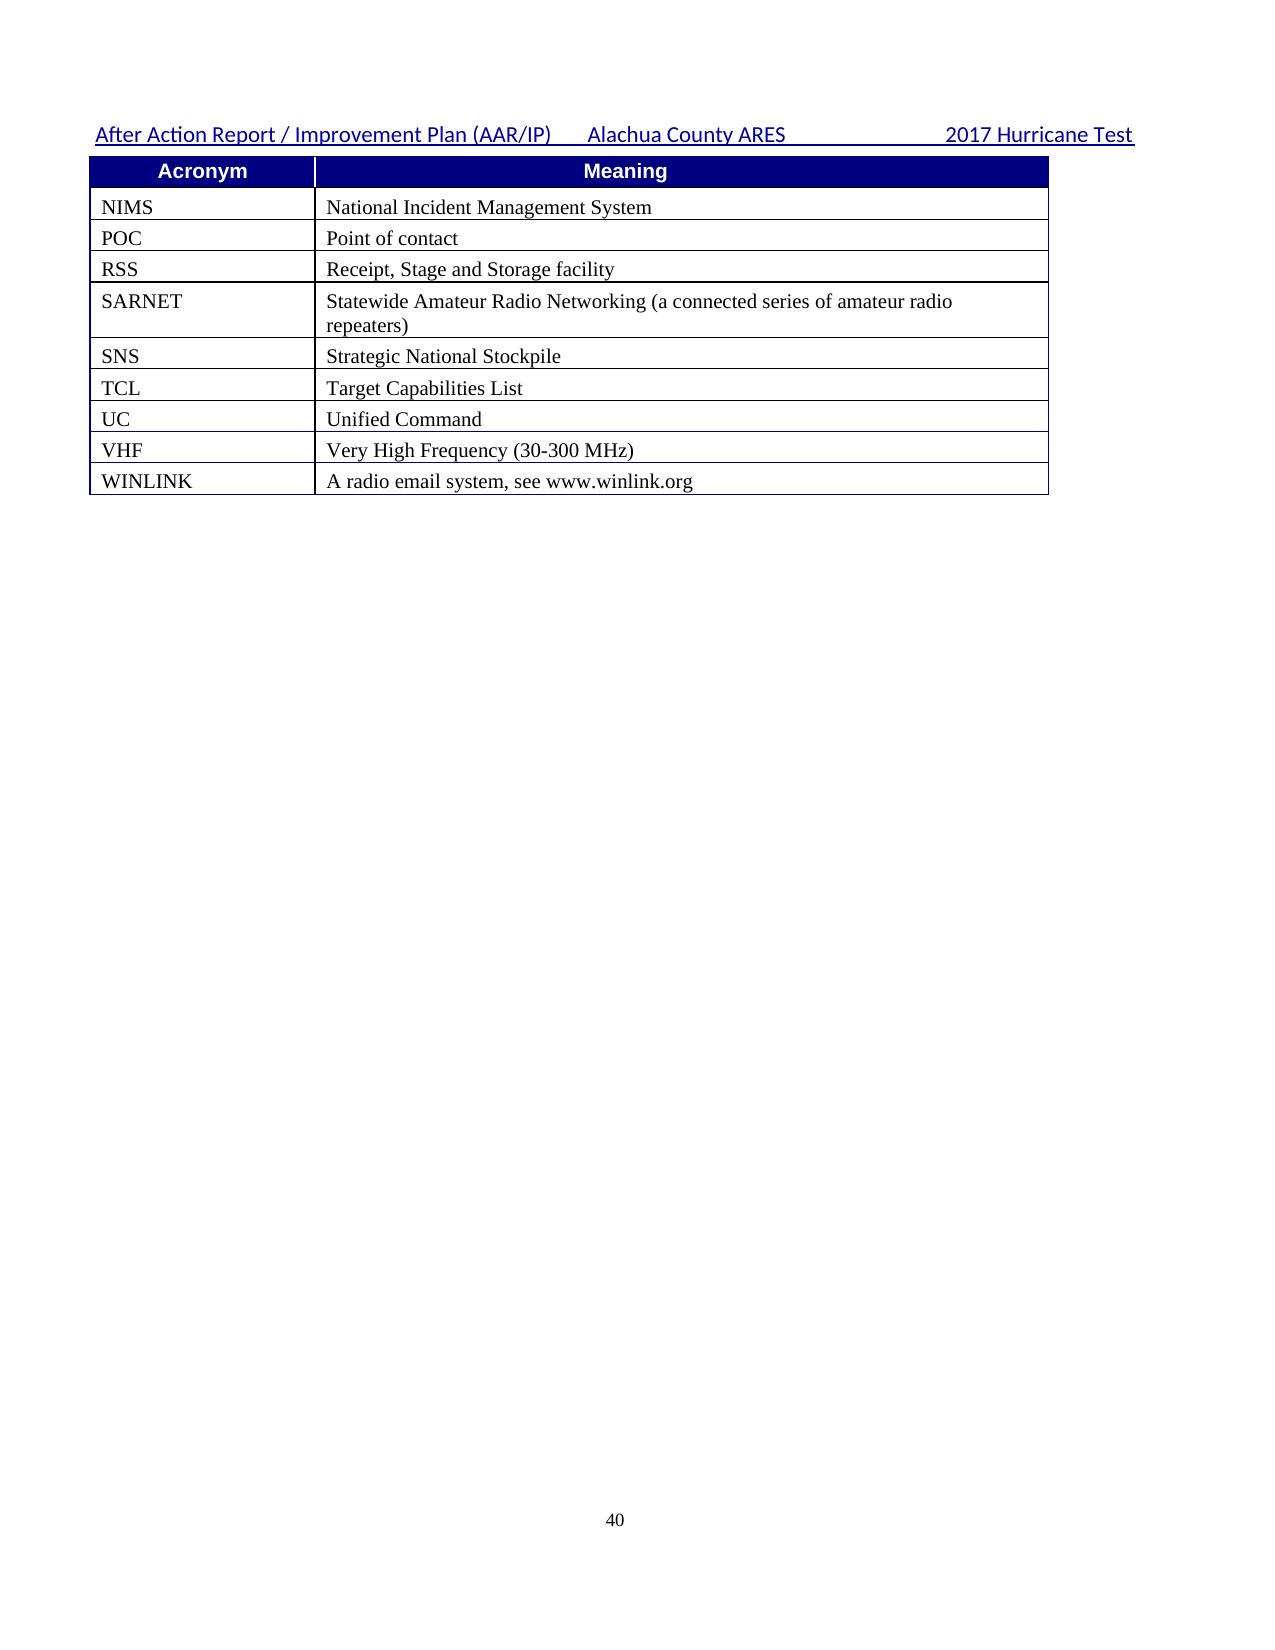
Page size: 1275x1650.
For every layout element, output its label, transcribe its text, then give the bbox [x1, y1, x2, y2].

table_cell WINLINK [91, 463, 314, 493]
table_cell Strategic National Stockpile [316, 338, 1048, 368]
table_cell RSS [91, 251, 314, 281]
table_cell SNS [91, 338, 314, 368]
table_header Meaning [316, 157, 1048, 187]
table_cell TCL [91, 369, 314, 399]
table_cell Very High Frequency (30-300 MHz) [316, 432, 1048, 462]
table_cell SARNET [91, 283, 314, 337]
table_cell Target Capabilities List [316, 369, 1048, 399]
table_header Acronym [91, 157, 314, 187]
table_cell Statewide Amateur Radio Networking (a connected series of amateur radio repeaters) [316, 283, 1048, 337]
table_cell Receipt, Stage and Storage facility [316, 251, 1048, 281]
table_cell Point of contact [316, 220, 1048, 250]
table_cell Unified Command [316, 401, 1048, 431]
table_cell NIMS [91, 188, 314, 219]
table_cell VHF [91, 432, 314, 462]
table_cell A radio email system, see www.winlink.org [316, 463, 1048, 493]
table_cell POC [91, 220, 314, 250]
table_cell UC [91, 401, 314, 431]
table_cell National Incident Management System [316, 188, 1048, 219]
